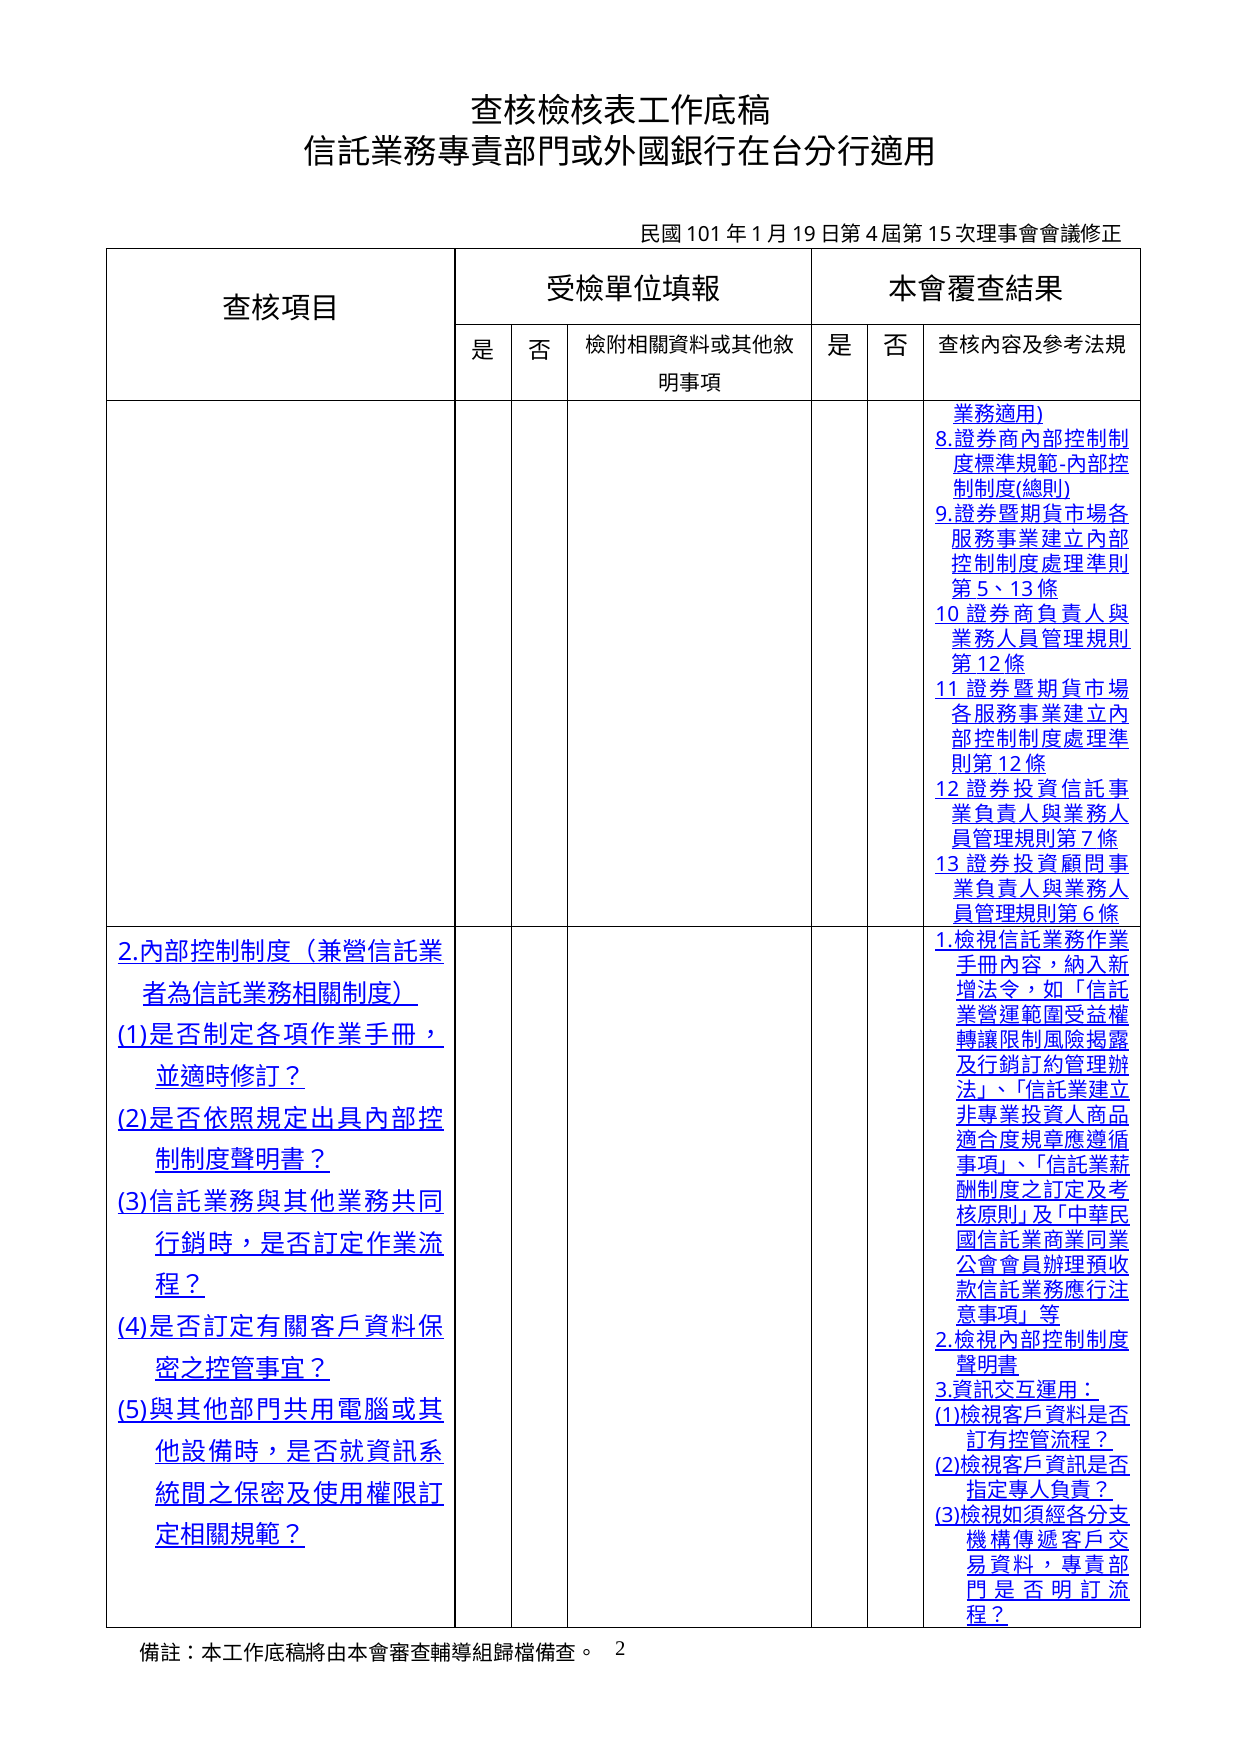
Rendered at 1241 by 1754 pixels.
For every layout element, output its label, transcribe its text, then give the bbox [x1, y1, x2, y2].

table_cell 檢附相關資料或其他敘明事項 [568, 325, 811, 400]
table_cell [456, 401, 511, 926]
table_header 受檢單位填報 [456, 249, 811, 324]
table_cell [568, 927, 811, 1627]
table_cell 1.檢視信託業務作業手冊內容，納入新增法令，如「信託業營運範圍受益權轉讓限制風險揭露及行銷訂約管理辦法」、「信託業建立非專業投資人商品適合度規章應遵循事項」、「信託業薪酬制度之訂定及考核原則」及「中華民國信託業商業同業公會會員辦理預收款信託業務應行注意事項」等 2.檢視內部控制制度聲明書 3.資訊交互運用： (1)檢視客戶資料是否訂有控管流程？ (2)檢視客戶資訊是否指定專人負責？ (3)檢視如須經各分支機構傳遞客戶交易資料，專責部門是否明訂流程？ [924, 927, 1140, 1627]
table_cell 2.內部控制制度（兼營信託業者為信託業務相關制度） (1)是否制定各項作業手冊，並適時修訂？ (2)是否依照規定出具內部控制制度聲明書？ (3)信託業務與其他業務共同行銷時，是否訂定作業流程？ (4)是否訂定有關客戶資料保密之控管事宜？ (5)與其他部門共用電腦或其他設備時，是否就資訊系統間之保密及使用權限訂定相關規範？ [107, 927, 454, 1627]
table_cell 業務適用) 8.證券商內部控制制度標準規範-內部控制制度(總則) 9.證券暨期貨市場各服務事業建立內部控制制度處理準則第5、13條 10證券商負責人與業務人員管理規則第12條 11證券暨期貨市場各服務事業建立內部控制制度處理準則第12條 12證券投資信託事業負責人與業務人員管理規則第7條 13證券投資顧問事業負責人與業務人員管理規則第6條 [924, 401, 1140, 926]
table_cell [868, 401, 923, 926]
table_cell 是 [456, 325, 511, 400]
table_cell [456, 927, 511, 1627]
table_cell [812, 927, 867, 1627]
table_cell [107, 401, 454, 926]
table_header 查核項目 [107, 249, 454, 400]
table_header 本會覆查結果 [812, 249, 1140, 324]
table_cell 是 [812, 325, 867, 400]
table_cell [512, 927, 567, 1627]
table_cell [512, 401, 567, 926]
table_cell 查核內容及參考法規 [924, 325, 1140, 400]
table_cell [812, 401, 867, 926]
table_cell [568, 401, 811, 926]
table_cell 否 [512, 325, 567, 400]
table_cell 否 [868, 325, 923, 400]
table_cell [868, 927, 923, 1627]
